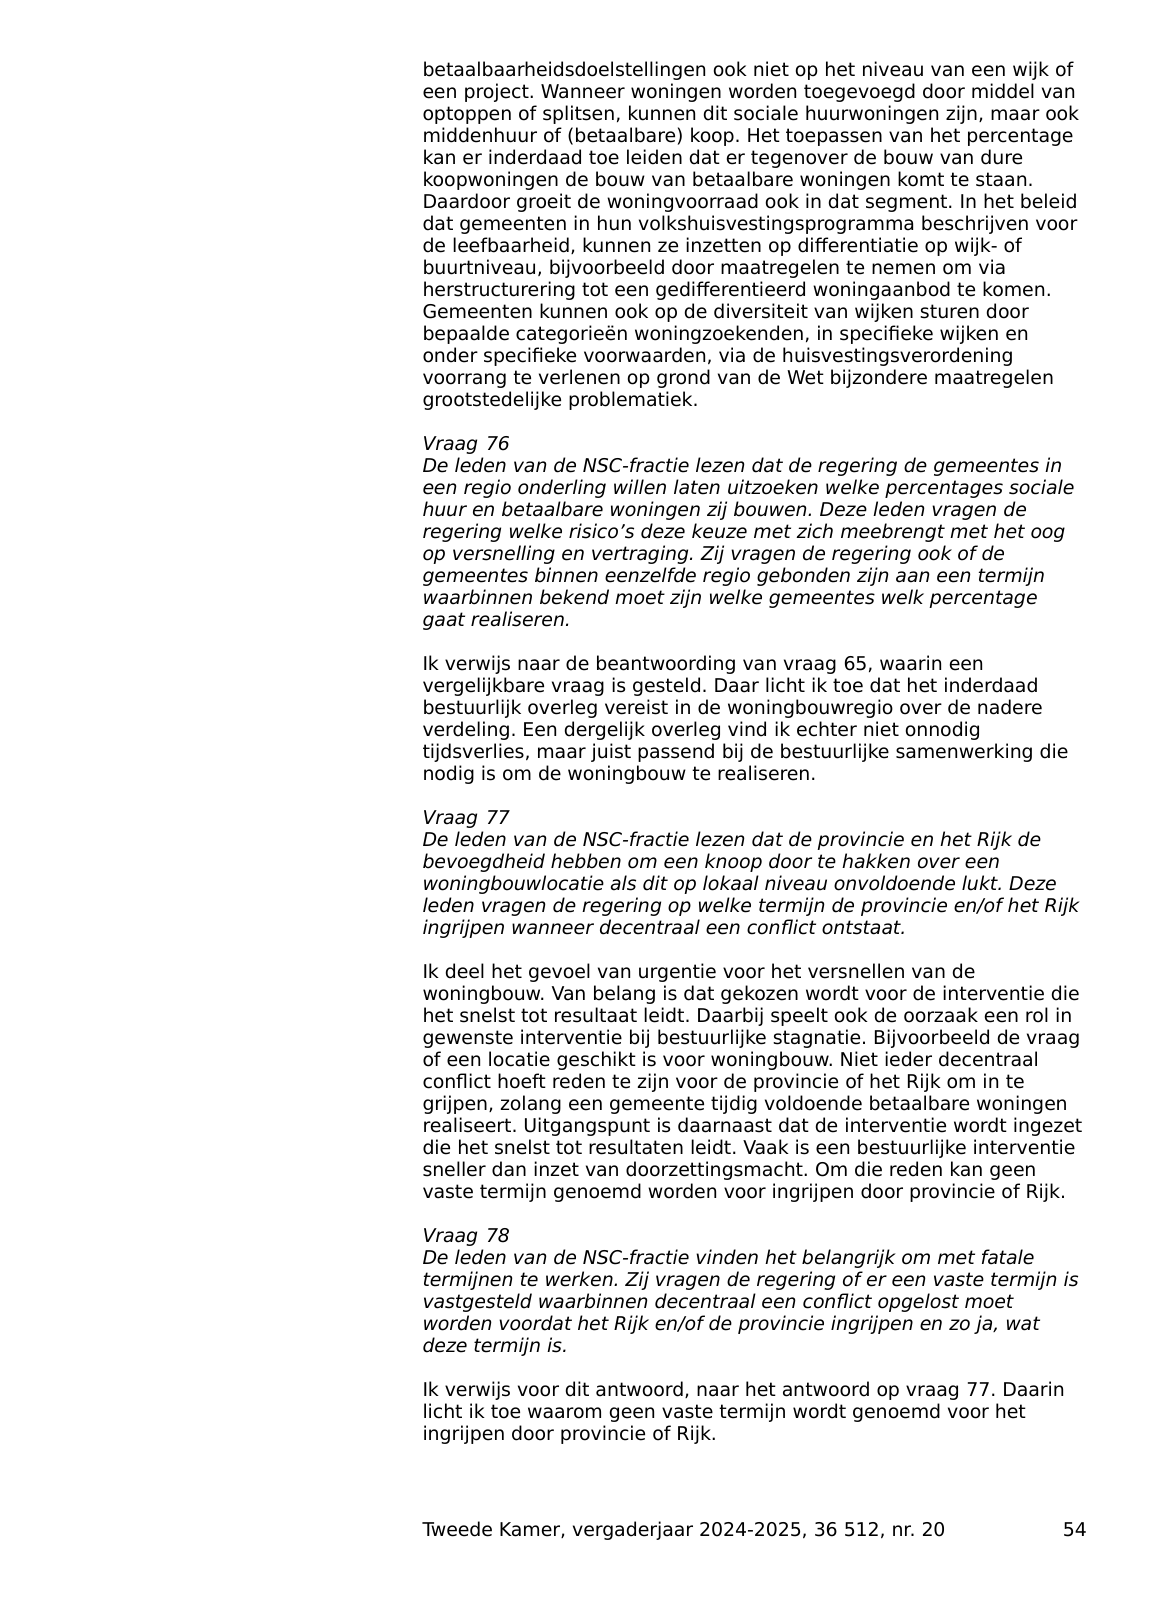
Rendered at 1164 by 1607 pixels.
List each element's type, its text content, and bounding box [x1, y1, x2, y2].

text Vraag 78 [422, 1225, 1087, 1247]
text betaalbaarheidsdoelstellingen ook niet op het niveau van een wijk of een project. Wanneer woningen worden toegevoegd door middel van optoppen of splitsen, kunnen dit sociale huurwoningen zijn, maar ook middenhuur of (betaalbare) koop. Het toepassen van het percentage kan er inderdaad toe leiden dat er tegenover de bouw van dure koopwoningen de bouw van betaalbare woningen komt te staan. Daardoor groeit de woningvoorraad ook in dat segment. In het beleid dat gemeenten in hun volkshuisvestingsprogramma beschrijven voor de leefbaarheid, kunnen ze inzetten op differentiatie op wijk- of buurtniveau, bijvoorbeeld door maatregelen te nemen om via herstructurering tot een gedifferentieerd woningaanbod te komen. Gemeenten kunnen ook op de diversiteit van wijken sturen door bepaalde categorieën woningzoekenden, in specifieke wijken en onder specifieke voorwaarden, via de huisvestingsverordening voorrang te verlenen op grond van de Wet bijzondere maatregelen grootstedelijke problematiek. [422, 59, 1087, 411]
text Ik verwijs voor dit antwoord, naar het antwoord op vraag 77. Daarin licht ik toe waarom geen vaste termijn wordt genoemd voor het ingrijpen door provincie of Rijk. [422, 1379, 1087, 1445]
text Vraag 76 [422, 433, 1087, 455]
text Ik verwijs naar de beantwoording van vraag 65, waarin een vergelijkbare vraag is gesteld. Daar licht ik toe dat het inderdaad bestuurlijk overleg vereist in de woningbouwregio over de nadere verdeling. Een dergelijk overleg vind ik echter niet onnodig tijdsverlies, maar juist passend bij de bestuurlijke samenwerking die nodig is om de woningbouw te realiseren. [422, 653, 1087, 785]
text De leden van de NSC-fractie lezen dat de regering de gemeentes in een regio onderling willen laten uitzoeken welke percentages sociale huur en betaalbare woningen zij bouwen. Deze leden vragen de regering welke risico’s deze keuze met zich meebrengt met het oog op versnelling en vertraging. Zij vragen de regering ook of de gemeentes binnen eenzelfde regio gebonden zijn aan een termijn waarbinnen bekend moet zijn welke gemeentes welk percentage gaat realiseren. [422, 455, 1087, 631]
text De leden van de NSC-fractie vinden het belangrijk om met fatale termijnen te werken. Zij vragen de regering of er een vaste termijn is vastgesteld waarbinnen decentraal een conflict opgelost moet worden voordat het Rijk en/of de provincie ingrijpen en zo ja, wat deze termijn is. [422, 1247, 1087, 1357]
text Vraag 77 [422, 807, 1087, 829]
text De leden van de NSC-fractie lezen dat de provincie en het Rijk de bevoegdheid hebben om een knoop door te hakken over een woningbouwlocatie als dit op lokaal niveau onvoldoende lukt. Deze leden vragen de regering op welke termijn de provincie en/of het Rijk ingrijpen wanneer decentraal een conflict ontstaat. [422, 829, 1087, 939]
text Ik deel het gevoel van urgentie voor het versnellen van de woningbouw. Van belang is dat gekozen wordt voor de interventie die het snelst tot resultaat leidt. Daarbij speelt ook de oorzaak een rol in gewenste interventie bij bestuurlijke stagnatie. Bijvoorbeeld de vraag of een locatie geschikt is voor woningbouw. Niet ieder decentraal conflict hoeft reden te zijn voor de provincie of het Rijk om in te grijpen, zolang een gemeente tijdig voldoende betaalbare woningen realiseert. Uitgangspunt is daarnaast dat de interventie wordt ingezet die het snelst tot resultaten leidt. Vaak is een bestuurlijke interventie sneller dan inzet van doorzettingsmacht. Om die reden kan geen vaste termijn genoemd worden voor ingrijpen door provincie of Rijk. [422, 961, 1087, 1203]
